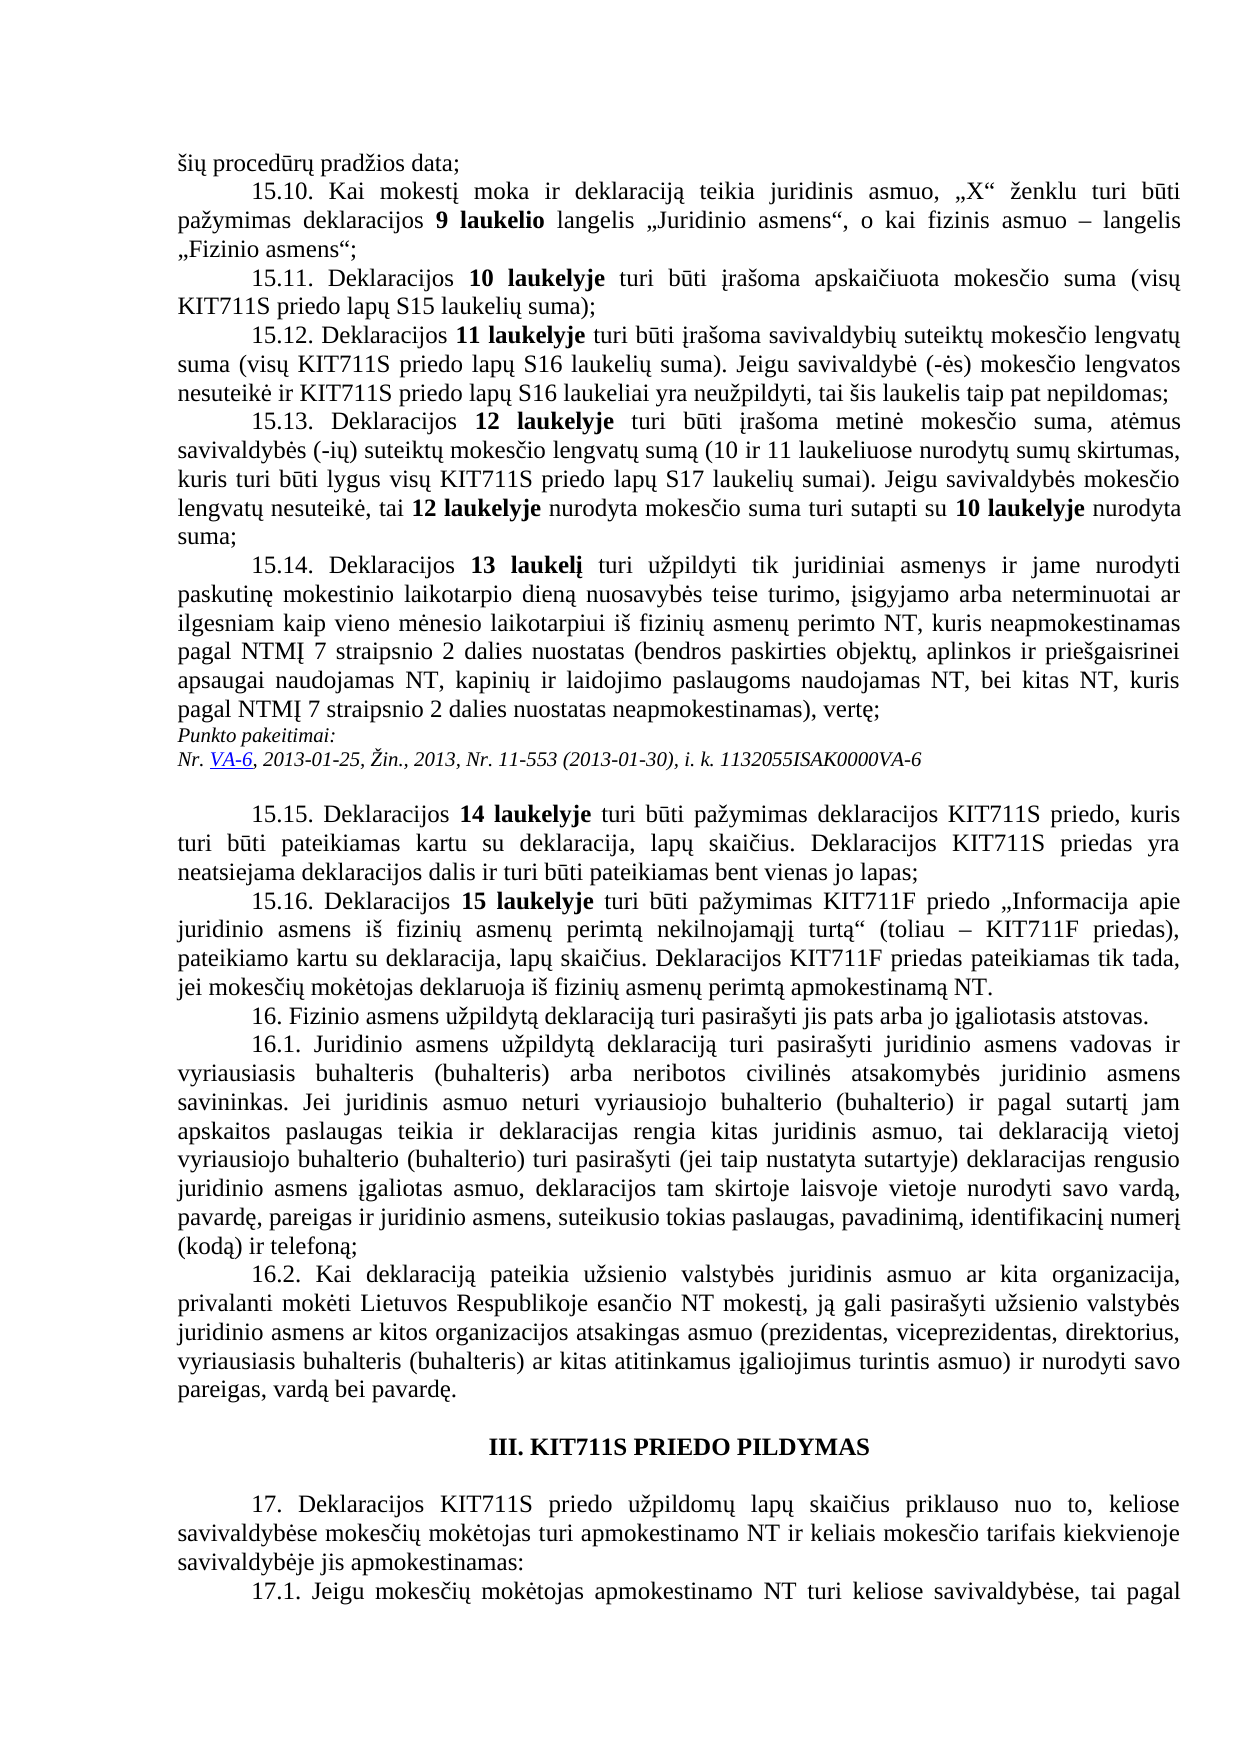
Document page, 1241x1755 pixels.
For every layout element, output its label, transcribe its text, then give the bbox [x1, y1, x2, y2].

text 15.12. Deklaracijos 11 laukelyje turi būti įrašoma savivaldybių suteiktų mokesčio lengvatų suma (visų KIT711S priedo lapų S16 laukelių suma). Jeigu savivaldybė (-ės) mokesčio lengvatos nesuteikė ir KIT711S priedo lapų S16 laukeliai yra neužpildyti, tai šis laukelis taip pat nepildomas; [177, 320, 1181, 406]
text 15.15. Deklaracijos 14 laukelyje turi būti pažymimas deklaracijos KIT711S priedo, kuris turi būti pateikiamas kartu su deklaracija, lapų skaičius. Deklaracijos KIT711S priedas yra neatsiejama deklaracijos dalis ir turi būti pateikiamas bent vienas jo lapas; [177, 799, 1181, 886]
text Nr. VA-6, 2013-01-25, Žin., 2013, Nr. 11-553 (2013-01-30), i. k. 1132055ISAK0000VA-6 [177, 747, 1181, 771]
text 15.16. Deklaracijos 15 laukelyje turi būti pažymimas KIT711F priedo „Informacija apie juridinio asmens iš fizinių asmenų perimtą nekilnojamąjį turtą“ (toliau – KIT711F priedas), pateikiamo kartu su deklaracija, lapų skaičius. Deklaracijos KIT711F priedas pateikiamas tik tada, jei mokesčių mokėtojas deklaruoja iš fizinių asmenų perimtą apmokestinamą NT. [177, 886, 1181, 1001]
text 17.1. Jeigu mokesčių mokėtojas apmokestinamo NT turi keliose savivaldybėse, tai pagal [177, 1576, 1181, 1604]
text 15.13. Deklaracijos 12 laukelyje turi būti įrašoma metinė mokesčio suma, atėmus savivaldybės (-ių) suteiktų mokesčio lengvatų sumą (10 ir 11 laukeliuose nurodytų sumų skirtumas, kuris turi būti lygus visų KIT711S priedo lapų S17 laukelių sumai). Jeigu savivaldybės mokesčio lengvatų nesuteikė, tai 12 laukelyje nurodyta mokesčio suma turi sutapti su 10 laukelyje nurodyta suma; [177, 406, 1181, 550]
text 17. Deklaracijos KIT711S priedo užpildomų lapų skaičius priklauso nuo to, keliose savivaldybėse mokesčių mokėtojas turi apmokestinamo NT ir keliais mokesčio tarifais kiekvienoje savivaldybėje jis apmokestinamas: [177, 1489, 1181, 1576]
text III. KIT711S PRIEDO PILDYMAS [177, 1432, 1181, 1461]
text šių procedūrų pradžios data; [177, 148, 1181, 176]
text Punkto pakeitimai: [177, 723, 1181, 747]
text 15.10. Kai mokestį moka ir deklaraciją teikia juridinis asmuo, „X“ ženklu turi būti pažymimas deklaracijos 9 laukelio langelis „Juridinio asmens“, o kai fizinis asmuo – langelis „Fizinio asmens“; [177, 176, 1181, 263]
text 15.11. Deklaracijos 10 laukelyje turi būti įrašoma apskaičiuota mokesčio suma (visų KIT711S priedo lapų S15 laukelių suma); [177, 263, 1181, 320]
text 16.1. Juridinio asmens užpildytą deklaraciją turi pasirašyti juridinio asmens vadovas ir vyriausiasis buhalteris (buhalteris) arba neribotos civilinės atsakomybės juridinio asmens savininkas. Jei juridinis asmuo neturi vyriausiojo buhalterio (buhalterio) ir pagal sutartį jam apskaitos paslaugas teikia ir deklaracijas rengia kitas juridinis asmuo, tai deklaraciją vietoj vyriausiojo buhalterio (buhalterio) turi pasirašyti (jei taip nustatyta sutartyje) deklaracijas rengusio juridinio asmens įgaliotas asmuo, deklaracijos tam skirtoje laisvoje vietoje nurodyti savo vardą, pavardę, pareigas ir juridinio asmens, suteikusio tokias paslaugas, pavadinimą, identifikacinį numerį (kodą) ir telefoną; [177, 1029, 1181, 1259]
text 15.14. Deklaracijos 13 laukelį turi užpildyti tik juridiniai asmenys ir jame nurodyti paskutinę mokestinio laikotarpio dieną nuosavybės teise turimo, įsigyjamo arba neterminuotai ar ilgesniam kaip vieno mėnesio laikotarpiui iš fizinių asmenų perimto NT, kuris neapmokestinamas pagal NTMĮ 7 straipsnio 2 dalies nuostatas (bendros paskirties objektų, aplinkos ir priešgaisrinei apsaugai naudojamas NT, kapinių ir laidojimo paslaugoms naudojamas NT, bei kitas NT, kuris pagal NTMĮ 7 straipsnio 2 dalies nuostatas neapmokestinamas), vertę; [177, 550, 1181, 723]
text 16.2. Kai deklaraciją pateikia užsienio valstybės juridinis asmuo ar kita organizacija, privalanti mokėti Lietuvos Respublikoje esančio NT mokestį, ją gali pasirašyti užsienio valstybės juridinio asmens ar kitos organizacijos atsakingas asmuo (prezidentas, viceprezidentas, direktorius, vyriausiasis buhalteris (buhalteris) ar kitas atitinkamus įgaliojimus turintis asmuo) ir nurodyti savo pareigas, vardą bei pavardę. [177, 1259, 1181, 1403]
text 16. Fizinio asmens užpildytą deklaraciją turi pasirašyti jis pats arba jo įgaliotasis atstovas. [177, 1001, 1181, 1029]
